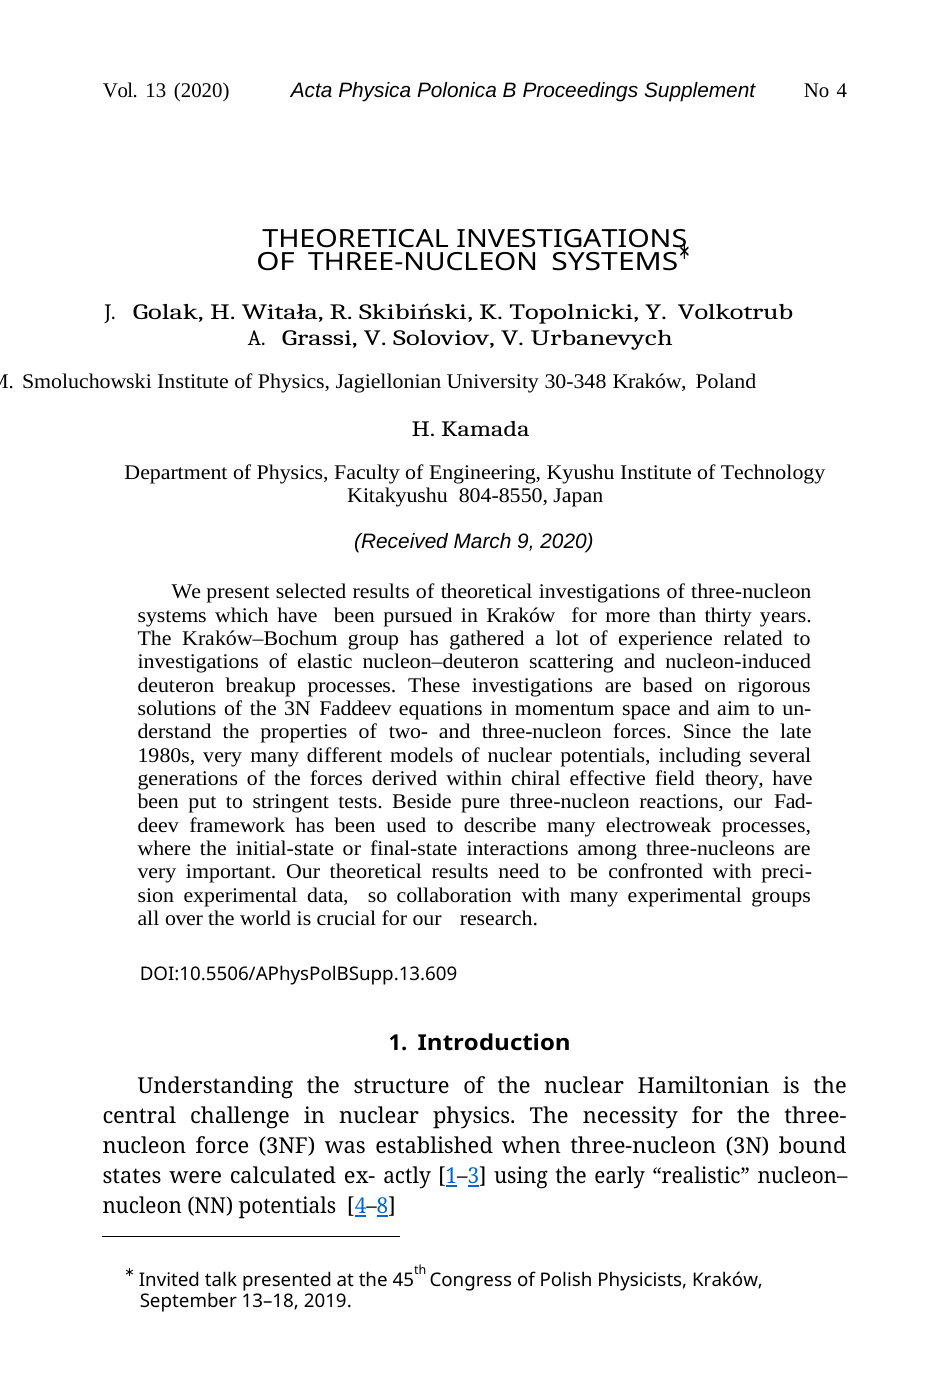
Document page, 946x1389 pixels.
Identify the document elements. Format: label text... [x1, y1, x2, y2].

text Understanding the structure of the nuclear Hamiltonian is the central challenge in nuclear physics. The necessity for the three-nucleon force (3NF) was established when three-nucleon (3N) bound states were calculated ex- actly [1–3] using the early “realistic” nucleon–nucleon (NN) potentials [4–8] [102, 1070, 848, 1220]
text Department of Physics, Faculty of Engineering, Kyushu Institute of Technology Kitakyushu 804-8550, Japan [92, 461, 858, 508]
list Grassi, V. Soloviov, V. Urbanevych [248, 324, 858, 351]
list Smoluchowski Institute of Physics, Jagiellonian University 30-348 Kraków, Poland [0, 369, 756, 393]
list Golak, H. Witała, R. Skibiński, K. Topolnicki, Y. Volkotrub [104, 298, 858, 324]
text DOI:10.5506/APhysPolBSupp.13.609 [139, 961, 858, 986]
text (Received March 9, 2020) [91, 528, 858, 552]
text ∗ Invited talk presented at the 45th Congress of Polish Physicists, Kraków, September 13–18, 2019. [124, 1269, 858, 1312]
text THEORETICAL INVESTIGATIONS OF THREE-NUCLEON SYSTEMS∗ [242, 232, 708, 278]
text We present selected results of theoretical investigations of three-nucleon systems which have been pursued in Kraków for more than thirty years. The Kraków–Bochum group has gathered a lot of experience related to investigations of elastic nucleon–deuteron scattering and nucleon-induced deuteron breakup processes. These investigations are based on rigorous solutions of the 3N Faddeev equations in momentum space and aim to un- derstand the properties of two- and three-nucleon forces. Since the late 1980s, very many different models of nuclear potentials, including several generations of the forces derived within chiral effective field theory, have been put to stringent tests. Beside pure three-nucleon reactions, our Fad- deev framework has been used to describe many electroweak processes, where the initial-state or final-state interactions among three-nucleons are very important. Our theoretical results need to be confronted with preci- sion experimental data, so collaboration with many experimental groups all over the world is crucial for our research. [137, 580, 812, 930]
text H. Kamada [411, 417, 858, 442]
text Vol. 13 (2020) Acta Physica Polonica B Proceedings Supplement No 4 [91, 78, 858, 102]
subtitle Introduction [388, 1027, 858, 1057]
